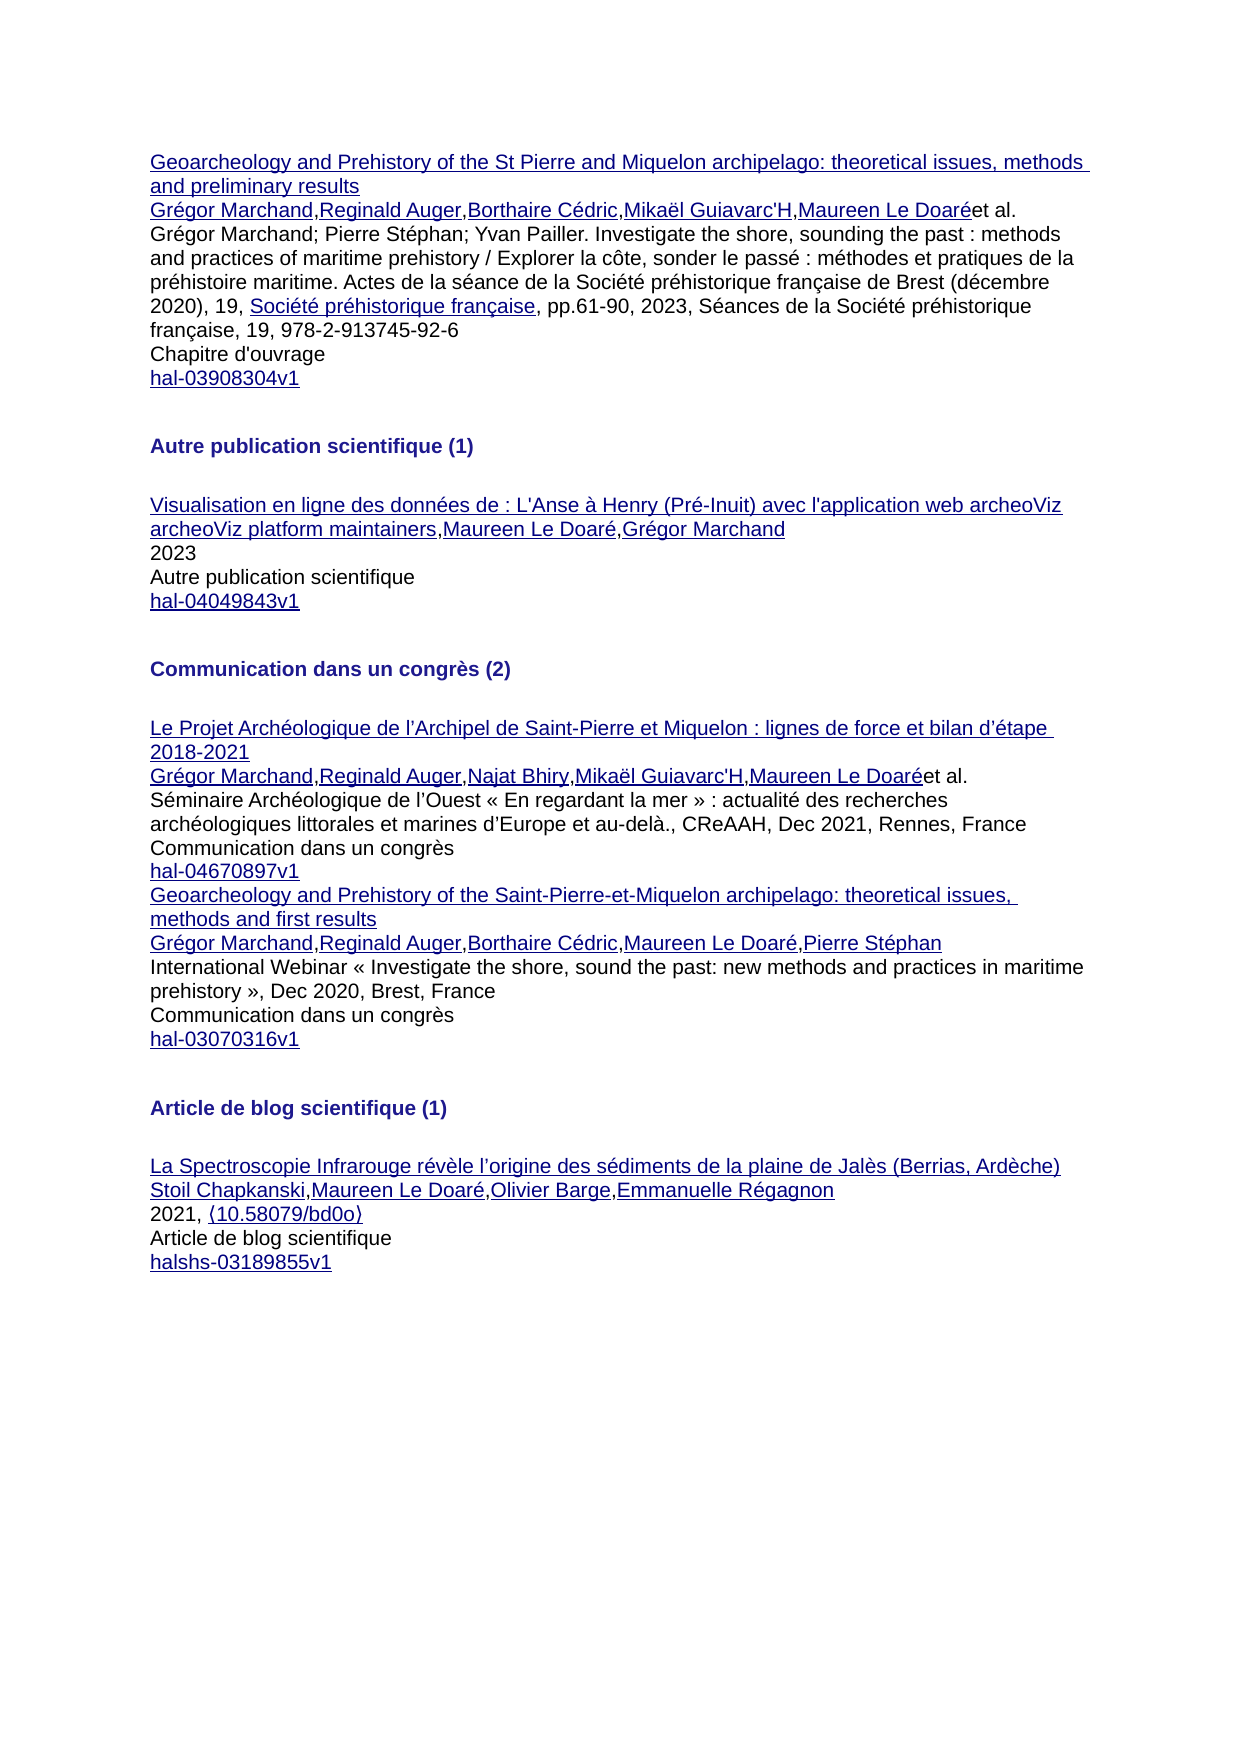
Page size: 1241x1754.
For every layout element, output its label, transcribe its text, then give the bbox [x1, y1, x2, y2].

table_header La Spectroscopie Infrarouge révèle l’origine des sédiments de la plaine de Jalès (Berrias, Ardèche) Stoil Chapkanski,Maureen Le Doaré,Olivier Barge,Emmanuelle Régagnon 2021, ⟨10.58079/bd0o⟩ Article de blog scientifique halshs-03189855v1 [150, 1154, 1090, 1274]
subtitle Article de blog scientifique (1) [150, 1096, 1090, 1120]
table_cell Geoarcheology and Prehistory of the Saint-Pierre-et-Miquelon archipelago: theoretical issues, methods and first results Grégor Marchand,Reginald Auger,Borthaire Cédric,Maureen Le Doaré,Pierre Stéphan International Webinar « Investigate the shore, sound the past: new methods and practices in maritime prehistory », Dec 2020, Brest, France Communication dans un congrès hal-03070316v1 [150, 883, 1090, 1051]
table_header Geoarcheology and Prehistory of the St Pierre and Miquelon archipelago: theoretical issues, methods [150, 150, 1090, 171]
table_header and preliminary results Grégor Marchand,Reginald Auger,Borthaire Cédric,Mikaël Guiavarc'H,Maureen Le Doaréet al. Grégor Marchand; Pierre Stéphan; Yvan Pailler. Investigate the shore, sounding the past : methods and practices of maritime prehistory / Explorer la côte, sonder le passé : méthodes et pratiques de la préhistoire maritime. Actes de la séance de la Société préhistorique française de Brest (décembre 2020), 19, Société préhistorique française, pp.61-90, 2023, Séances de la Société préhistorique française, 19, 978-2-913745-92-6 Chapitre d'ouvrage hal-03908304v1 [150, 172, 1090, 389]
subtitle Autre publication scientifique (1) [150, 434, 1090, 458]
table_header Visualisation en ligne des données de : L'Anse à Henry (Pré-Inuit) avec l'application web archeoViz archeoViz platform maintainers,Maureen Le Doaré,Grégor Marchand 2023 Autre publication scientifique hal-04049843v1 [150, 493, 1090, 612]
table_header Le Projet Archéologique de l’Archipel de Saint-Pierre et Miquelon : lignes de force et bilan d’étape 2018-2021 Grégor Marchand,Reginald Auger,Najat Bhiry,Mikaël Guiavarc'H,Maureen Le Doaréet al. Séminaire Archéologique de l’Ouest « En regardant la mer » : actualité des recherches archéologiques littorales et marines d’Europe et au-delà., CReAAH, Dec 2021, Rennes, France Communication dans un congrès hal-04670897v1 [150, 716, 1090, 883]
subtitle Communication dans un congrès (2) [150, 657, 1090, 681]
